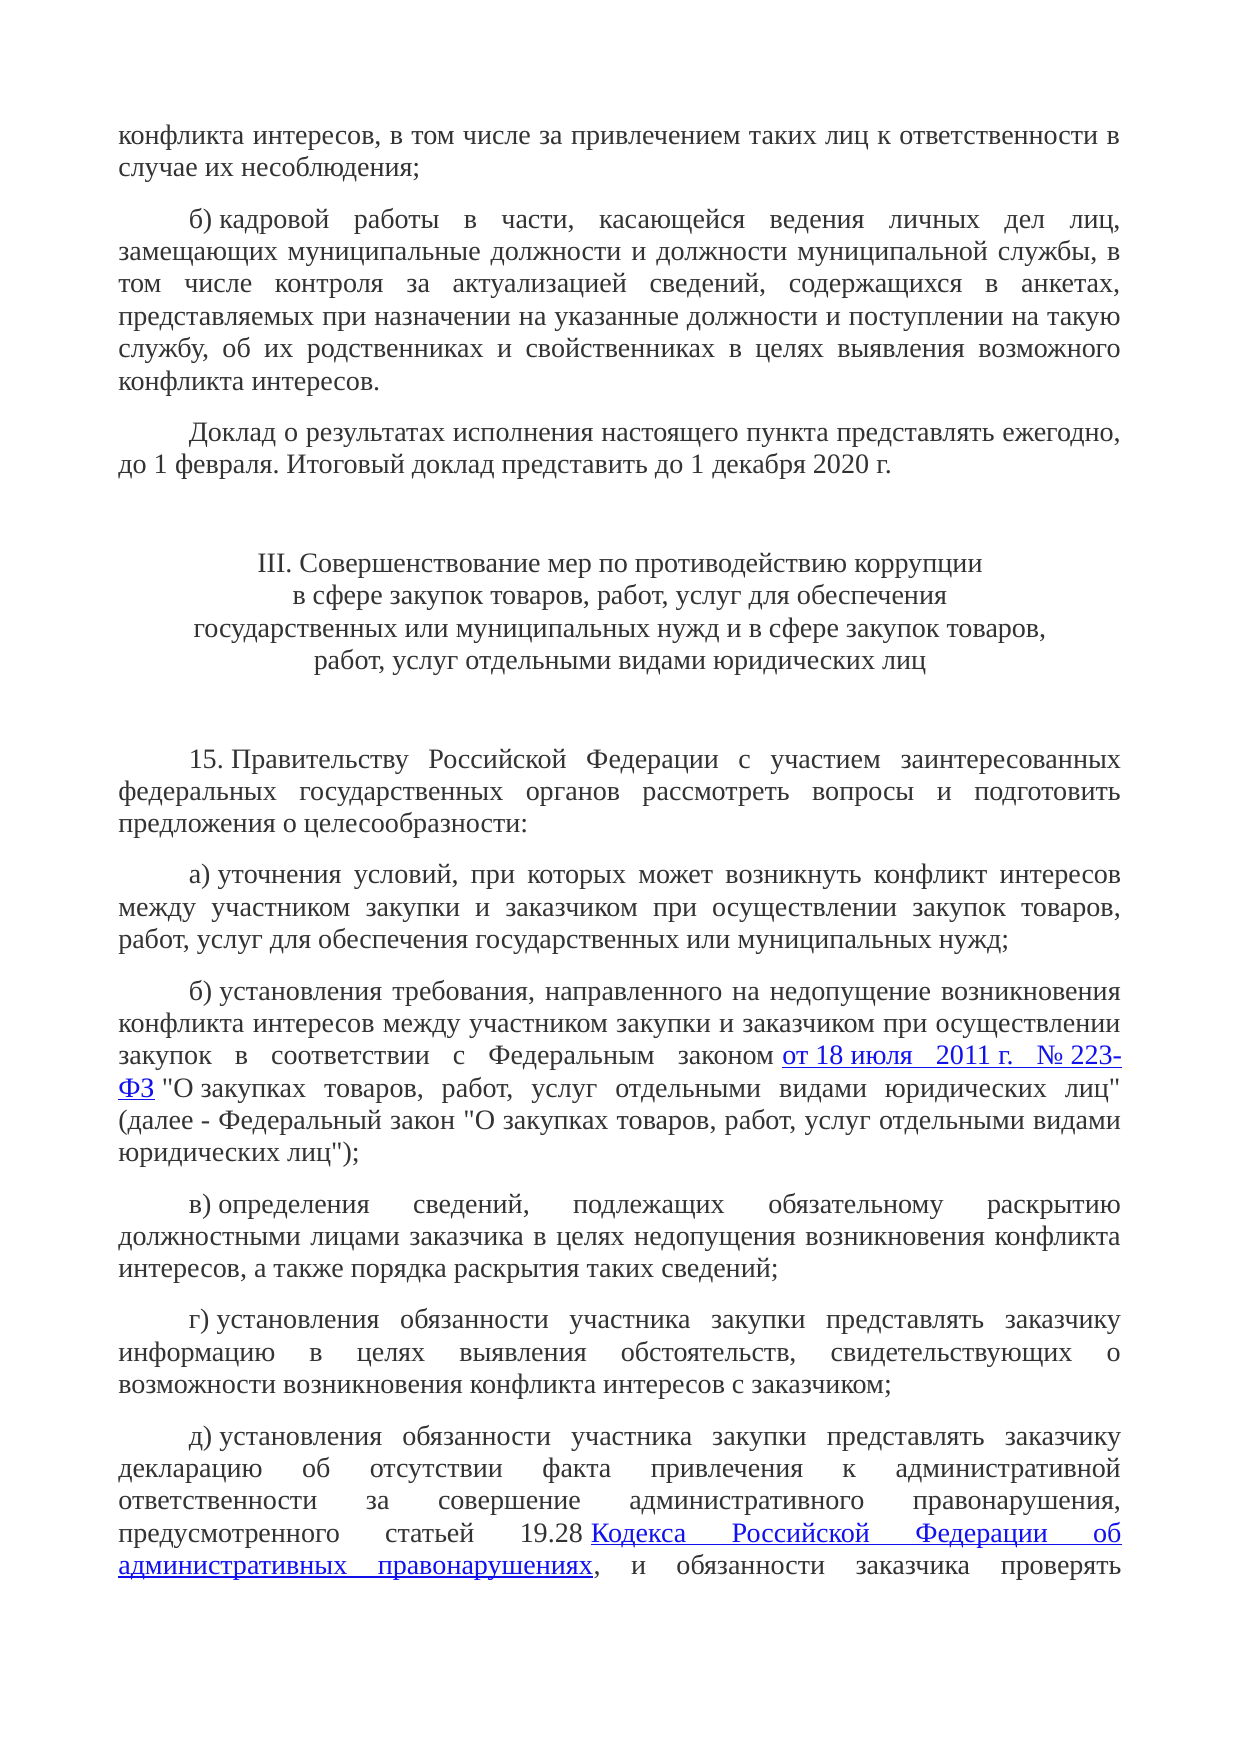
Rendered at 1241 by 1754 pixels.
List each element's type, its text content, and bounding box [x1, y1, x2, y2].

text д) установления обязанности участника закупки представлять заказчику декларацию об отсутствии факта привлечения к административной ответственности за совершение административного правонарушения, предусмотренного статьей 19.28 Кодекса Российской Федерации об административных правонарушениях, и обязанности заказчика проверять [118, 1418, 1122, 1581]
text г) установления обязанности участника закупки представлять заказчику информацию в целях выявления обстоятельств, свидетельствующих о возможности возникновения конфликта интересов с заказчиком; [118, 1303, 1122, 1400]
text Доклад о результатах исполнения настоящего пункта представлять ежегодно, до 1 февраля. Итоговый доклад представить до 1 декабря 2020 г. [118, 415, 1122, 479]
text б) установления требования, направленного на недопущение возникновения конфликта интересов между участником закупки и заказчиком при осуществлении закупок в соответствии с Федеральным законом от 18 июля 2011 г. № 223-ФЗ "О закупках товаров, работ, услуг отдельными видами юридических лиц" (далее - Федеральный закон "О закупках товаров, работ, услуг отдельными видами юридических лиц"); [118, 973, 1122, 1168]
text а) уточнения условий, при которых может возникнуть конфликт интересов между участником закупки и заказчиком при осуществлении закупок товаров, работ, услуг для обеспечения государственных или муниципальных нужд; [118, 858, 1122, 955]
text в) определения сведений, подлежащих обязательному раскрытию должностными лицами заказчика в целях недопущения возникновения конфликта интересов, а также порядка раскрытия таких сведений; [118, 1187, 1122, 1284]
text III. Совершенствование мер по противодействию коррупции в сфере закупок товаров, работ, услуг для обеспечения государственных или муниципальных нужд и в сфере закупок товаров, работ, услуг отдельными видами юридических лиц [188, 546, 1052, 675]
text б) кадровой работы в части, касающейся ведения личных дел лиц, замещающих муниципальные должности и должности муниципальной службы, в том числе контроля за актуализацией сведений, содержащихся в анкетах, представляемых при назначении на указанные должности и поступлении на такую службу, об их родственниках и свойственниках в целях выявления возможного конфликта интересов. [118, 202, 1122, 396]
text 15. Правительству Российской Федерации с участием заинтересованных федеральных государственных органов рассмотреть вопросы и подготовить предложения о целесообразности: [118, 742, 1122, 839]
text конфликта интересов, в том числе за привлечением таких лиц к ответственности в случае их несоблюдения; [118, 118, 1122, 183]
